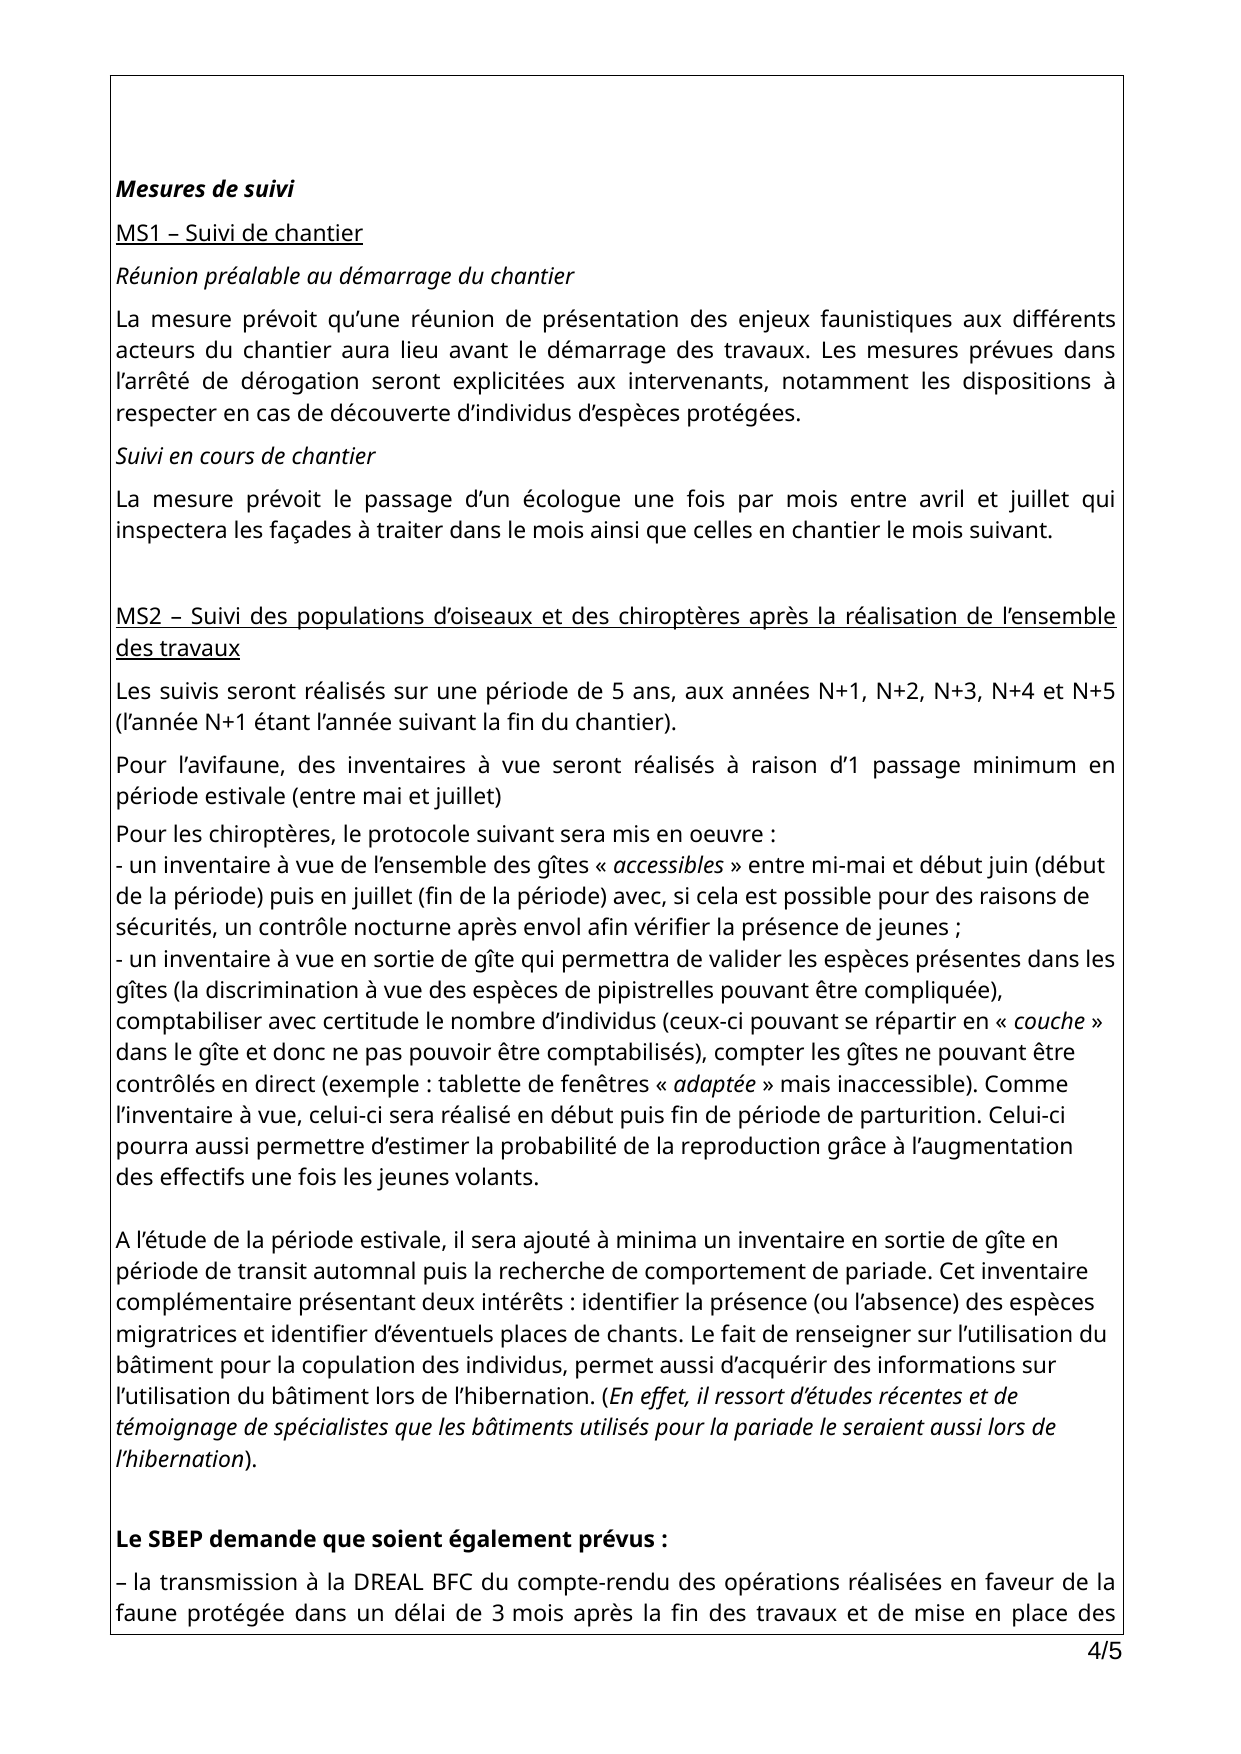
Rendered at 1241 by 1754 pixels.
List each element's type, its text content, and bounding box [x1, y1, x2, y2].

table_cell Mesures de suivi MS1 – Suivi de chantier Réunion préalable au démarrage du chantier La mesure prévoit qu’une réunion de présentation des enjeux faunistiques aux différents acteurs du chantier aura lieu avant le démarrage des travaux. Les mesures prévues dans l’arrêté de dérogation seront explicitées aux intervenants, notamment les dispositions à respecter en cas de découverte d’individus d’espèces protégées. Suivi en cours de chantier La mesure prévoit le passage d’un écologue une fois par mois entre avril et juillet qui inspectera les façades à traiter dans le mois ainsi que celles en chantier le mois suivant. MS2 – Suivi des populations d’oiseaux et des chiroptères après la réalisation de l’ensemble des travaux Les suivis seront réalisés sur une période de 5 ans, aux années N+1, N+2, N+3, N+4 et N+5 (l’année N+1 étant l’année suivant la fin du chantier). Pour l’avifaune, des inventaires à vue seront réalisés à raison d’1 passage minimum en période estivale (entre mai et juillet) Pour les chiroptères, le protocole suivant sera mis en oeuvre : - un inventaire à vue de l’ensemble des gîtes « accessibles » entre mi-mai et début juin (début de la période) puis en juillet (fin de la période) avec, si cela est possible pour des raisons de sécurités, un contrôle nocturne après envol afin vérifier la présence de jeunes ; - un inventaire à vue en sortie de gîte qui permettra de valider les espèces présentes dans les gîtes (la discrimination à vue des espèces de pipistrelles pouvant être compliquée), comptabiliser avec certitude le nombre d’individus (ceux-ci pouvant se répartir en « couche » dans le gîte et donc ne pas pouvoir être comptabilisés), compter les gîtes ne pouvant être contrôlés en direct (exemple : tablette de fenêtres « adaptée » mais inaccessible). Comme l’inventaire à vue, celui-ci sera réalisé en début puis fin de période de parturition. Celui-ci pourra aussi permettre d’estimer la probabilité de la reproduction grâce à l’augmentation des effectifs une fois les jeunes volants. A l’étude de la période estivale, il sera ajouté à minima un inventaire en sortie de gîte en période de transit automnal puis la recherche de comportement de pariade. Cet inventaire complémentaire présentant deux intérêts : identifier la présence (ou l’absence) des espèces migratrices et identifier d’éventuels places de chants. Le fait de renseigner sur l’utilisation du bâtiment pour la copulation des individus, permet aussi d’acquérir des informations sur l’utilisation du bâtiment lors de l’hibernation. (En effet, il ressort d’études récentes et de témoignage de spécialistes que les bâtiments utilisés pour la pariade le seraient aussi lors de l’hibernation). Le SBEP demande que soient également prévus : – la transmission à la DREAL BFC du compte-rendu des opérations réalisées en faveur de la faune protégée dans un délai de 3 mois après la fin des travaux et de mise en place des [111, 76, 1123, 1634]
